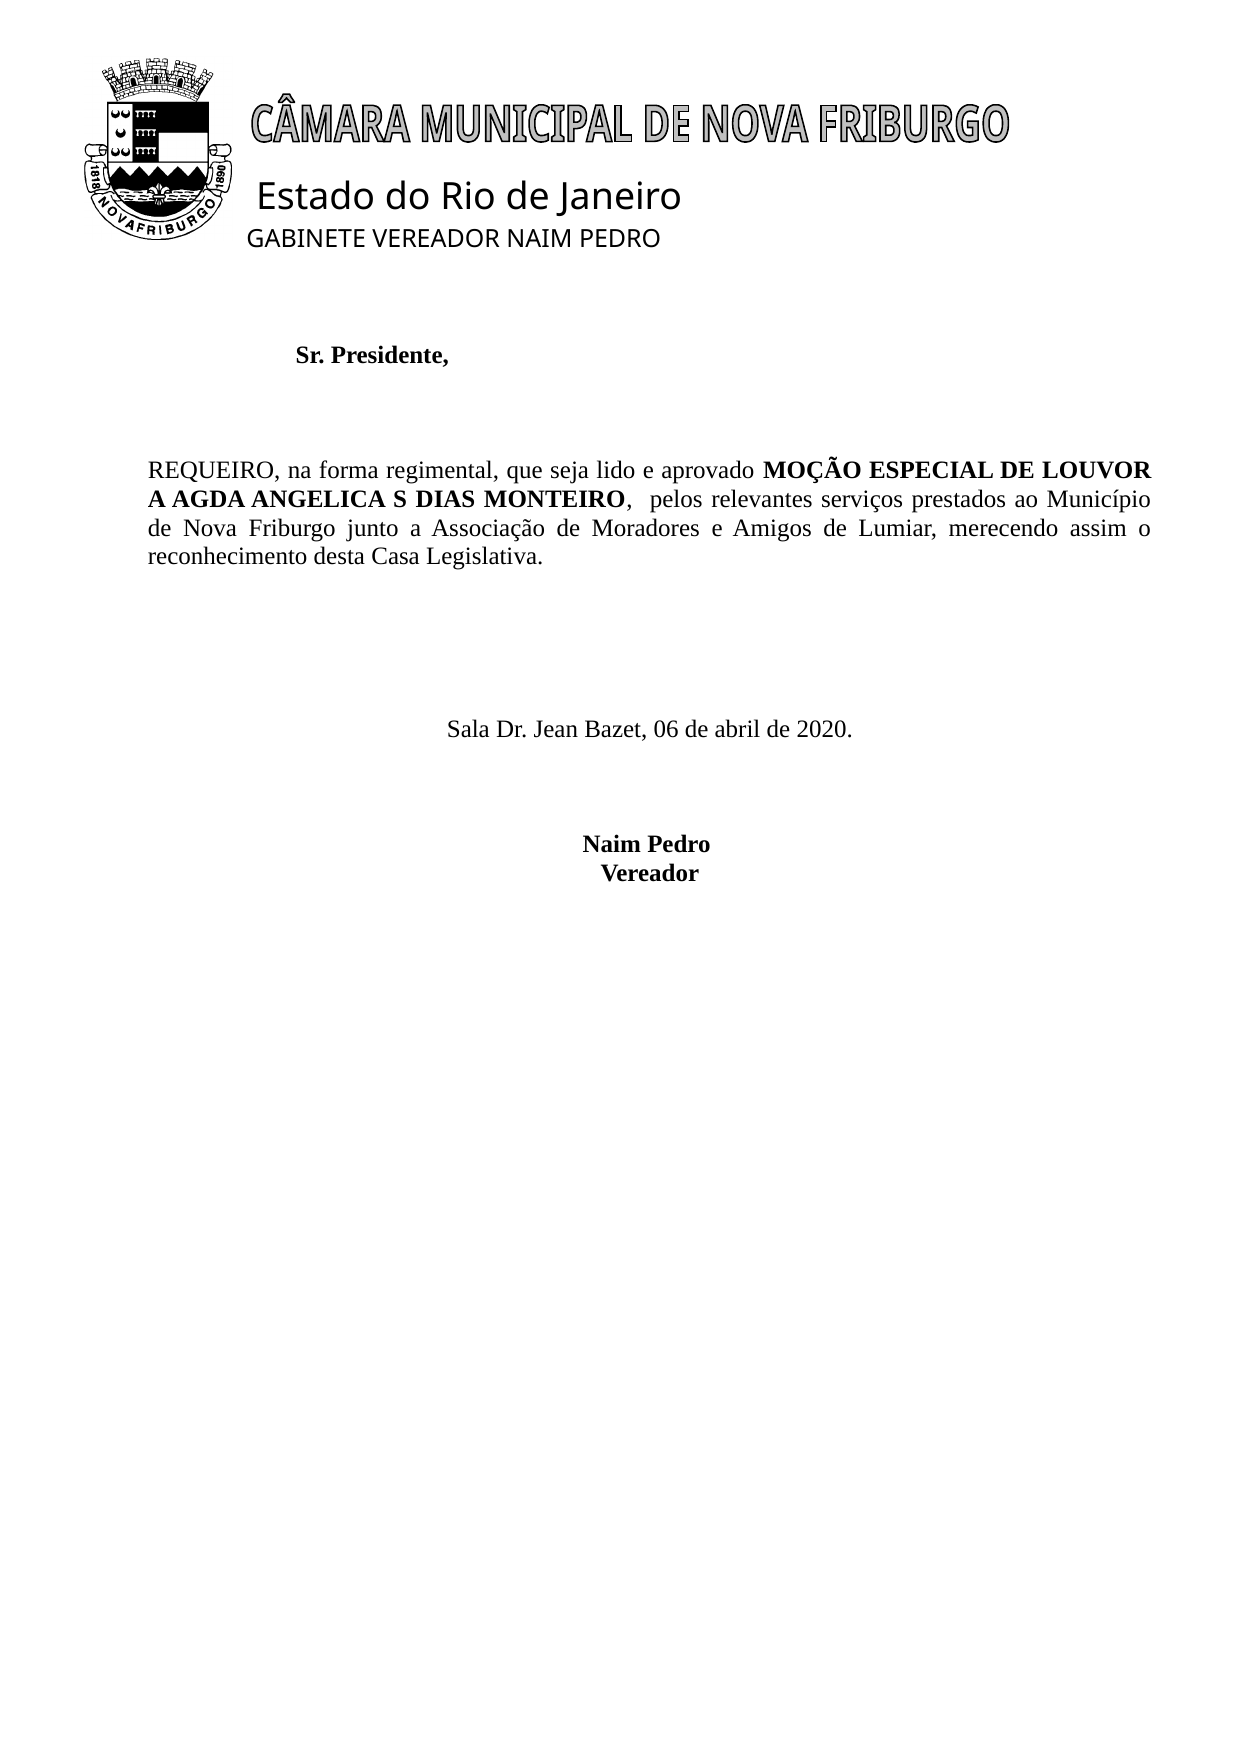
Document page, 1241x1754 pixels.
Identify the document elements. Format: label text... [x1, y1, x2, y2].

text Naim Pedro [148, 829, 1152, 858]
text Vereador [148, 858, 1152, 886]
text Sala Dr. Jean Bazet, 06 de abril de 2020. [148, 714, 1152, 743]
text REQUEIRO, na forma regimental, que seja lido e aprovado MOÇÃO ESPECIAL DE LOUVOR A AGDA ANGELICA S DIAS MONTEIRO, pelos relevantes serviços prestados ao Município de Nova Friburgo junto a Associação de Moradores e Amigos de Lumiar, merecendo assim o reconhecimento desta Casa Legislativa. [148, 455, 1152, 570]
picture [83, 56, 233, 241]
text Sr. Presidente, [148, 340, 1152, 369]
